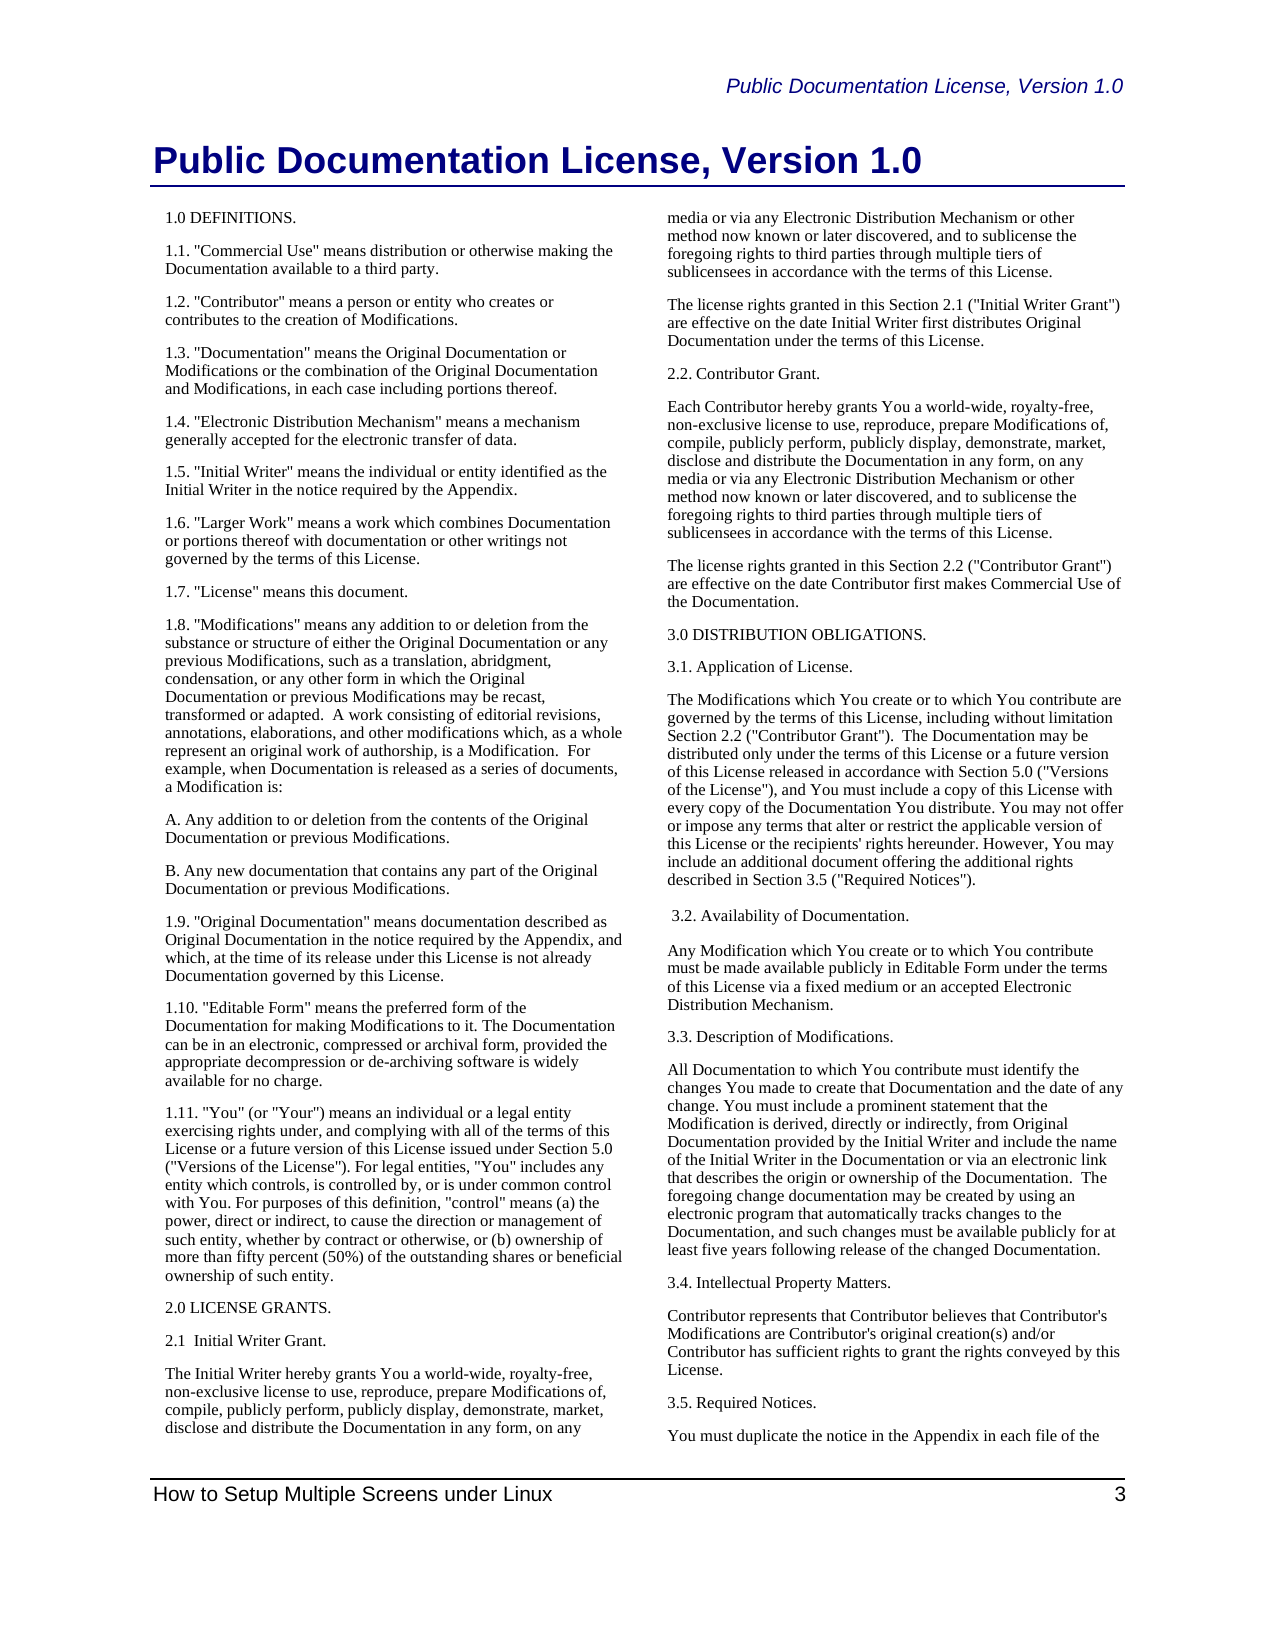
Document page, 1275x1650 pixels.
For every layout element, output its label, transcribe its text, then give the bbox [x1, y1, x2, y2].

text 2.0 LICENSE GRANTS. [165, 1299, 623, 1317]
subtitle Public Documentation License, Version 1.0 [150, 137, 1125, 185]
text Any Modification which You create or to which You contribute must be made available publicly in Editable Form under the terms of this License via a fixed medium or an accepted Electronic Distribution Mechanism. [667, 941, 1125, 1013]
text Each Contributor hereby grants You a world-wide, royalty-free, non-exclusive license to use, reproduce, prepare Modifications of, compile, publicly perform, publicly display, demonstrate, market, disclose and distribute the Documentation in any form, on any media or via any Electronic Distribution Mechanism or other method now known or later discovered, and to sublicense the foregoing rights to third parties through multiple tiers of sublicensees in accordance with the terms of this License. [667, 398, 1125, 542]
text 1.4. "Electronic Distribution Mechanism" means a mechanism generally accepted for the electronic transfer of data. [165, 412, 623, 448]
text 2.2. Contributor Grant. [667, 365, 1125, 383]
text 1.1. "Commercial Use" means distribution or otherwise making the Documentation available to a third party. [165, 242, 623, 278]
text 3.2. Availability of Documentation. [667, 904, 1125, 927]
text The license rights granted in this Section 2.2 ("Contributor Grant") are effective on the date Contributor first makes Commercial Use of the Documentation. [667, 557, 1125, 611]
text The license rights granted in this Section 2.1 ("Initial Writer Grant") are effective on the date Initial Writer first distributes Original Documentation under the terms of this License. [667, 296, 1125, 350]
text Contributor represents that Contributor believes that Contributor's Modifications are Contributor's original creation(s) and/or Contributor has sufficient rights to grant the rights conveyed by this License. [667, 1307, 1125, 1379]
text The Modifications which You create or to which You contribute are governed by the terms of this License, including without limitation Section 2.2 ("Contributor Grant"). The Documentation may be distributed only under the terms of this License or a future version of this License released in accordance with Section 5.0 ("Versions of the License"), and You must include a copy of this License with every copy of the Documentation You distribute. You may not offer or impose any terms that alter or restrict the applicable version of this License or the recipients' rights hereunder. However, You may include an additional document offering the additional rights described in Section 3.5 ("Required Notices"). [667, 691, 1125, 889]
text 1.3. "Documentation" means the Original Documentation or Modifications or the combination of the Original Documentation and Modifications, in each case including portions thereof. [165, 344, 623, 398]
text 1.8. "Modifications" means any addition to or deletion from the substance or structure of either the Original Documentation or any previous Modifications, such as a translation, abridgment, condensation, or any other form in which the Original Documentation or previous Modifications may be recast, transformed or adapted. A work consisting of editorial revisions, annotations, elaborations, and other modifications which, as a whole represent an original work of authorship, is a Modification. For example, when Documentation is released as a series of documents, a Modification is: [165, 616, 623, 796]
text 3.3. Description of Modifications. [667, 1028, 1125, 1046]
text 3.1. Application of License. [667, 658, 1125, 676]
text 1.2. "Contributor" means a person or entity who creates or contributes to the creation of Modifications. [165, 293, 623, 329]
text B. Any new documentation that contains any part of the Original Documentation or previous Modifications. [165, 862, 623, 898]
text All Documentation to which You contribute must identify the changes You made to create that Documentation and the date of any change. You must include a prominent statement that the Modification is derived, directly or indirectly, from Original Documentation provided by the Initial Writer and include the name of the Initial Writer in the Documentation or via an electronic link that describes the origin or ownership of the Documentation. The foregoing change documentation may be created by using an electronic program that automatically tracks changes to the Documentation, and such changes must be available publicly for at least five years following release of the changed Documentation. [667, 1061, 1125, 1259]
text A. Any addition to or deletion from the contents of the Original Documentation or previous Modifications. [165, 811, 623, 847]
text media or via any Electronic Distribution Mechanism or other method now known or later discovered, and to sublicense the foregoing rights to third parties through multiple tiers of sublicensees in accordance with the terms of this License. [667, 209, 1125, 281]
text 1.6. "Larger Work" means a work which combines Documentation or portions thereof with documentation or other writings not governed by the terms of this License. [165, 514, 623, 568]
text 1.7. "License" means this document. [165, 583, 623, 601]
text 3.0 DISTRIBUTION OBLIGATIONS. [667, 626, 1125, 643]
text 1.0 DEFINITIONS. [165, 209, 623, 227]
text 3.5. Required Notices. [667, 1394, 1125, 1412]
text 2.1 Initial Writer Grant. [165, 1332, 623, 1350]
text 1.10. "Editable Form" means the preferred form of the Documentation for making Modifications to it. The Documentation can be in an electronic, compressed or archival form, provided the appropriate decompression or de-archiving software is widely available for no charge. [165, 999, 623, 1089]
text 1.5. "Initial Writer" means the individual or entity identified as the Initial Writer in the notice required by the Appendix. [165, 463, 623, 499]
text You must duplicate the notice in the Appendix in each file of the [667, 1427, 1125, 1445]
text 1.9. "Original Documentation" means documentation described as Original Documentation in the notice required by the Appendix, and which, at the time of its release under this License is not already Documentation governed by this License. [165, 912, 623, 984]
text 3.4. Intellectual Property Matters. [667, 1274, 1125, 1292]
text 1.11. "You" (or "Your") means an individual or a legal entity exercising rights under, and complying with all of the terms of this License or a future version of this License issued under Section 5.0 ("Versions of the License"). For legal entities, "You" includes any entity which controls, is controlled by, or is under common control with You. For purposes of this definition, "control" means (a) the power, direct or indirect, to cause the direction or management of such entity, whether by contract or otherwise, or (b) ownership of more than fifty percent (50%) of the outstanding shares or beneficial ownership of such entity. [165, 1104, 623, 1284]
text The Initial Writer hereby grants You a world-wide, royalty-free, non-exclusive license to use, reproduce, prepare Modifications of, compile, publicly perform, publicly display, demonstrate, market, disclose and distribute the Documentation in any form, on any [165, 1365, 623, 1437]
